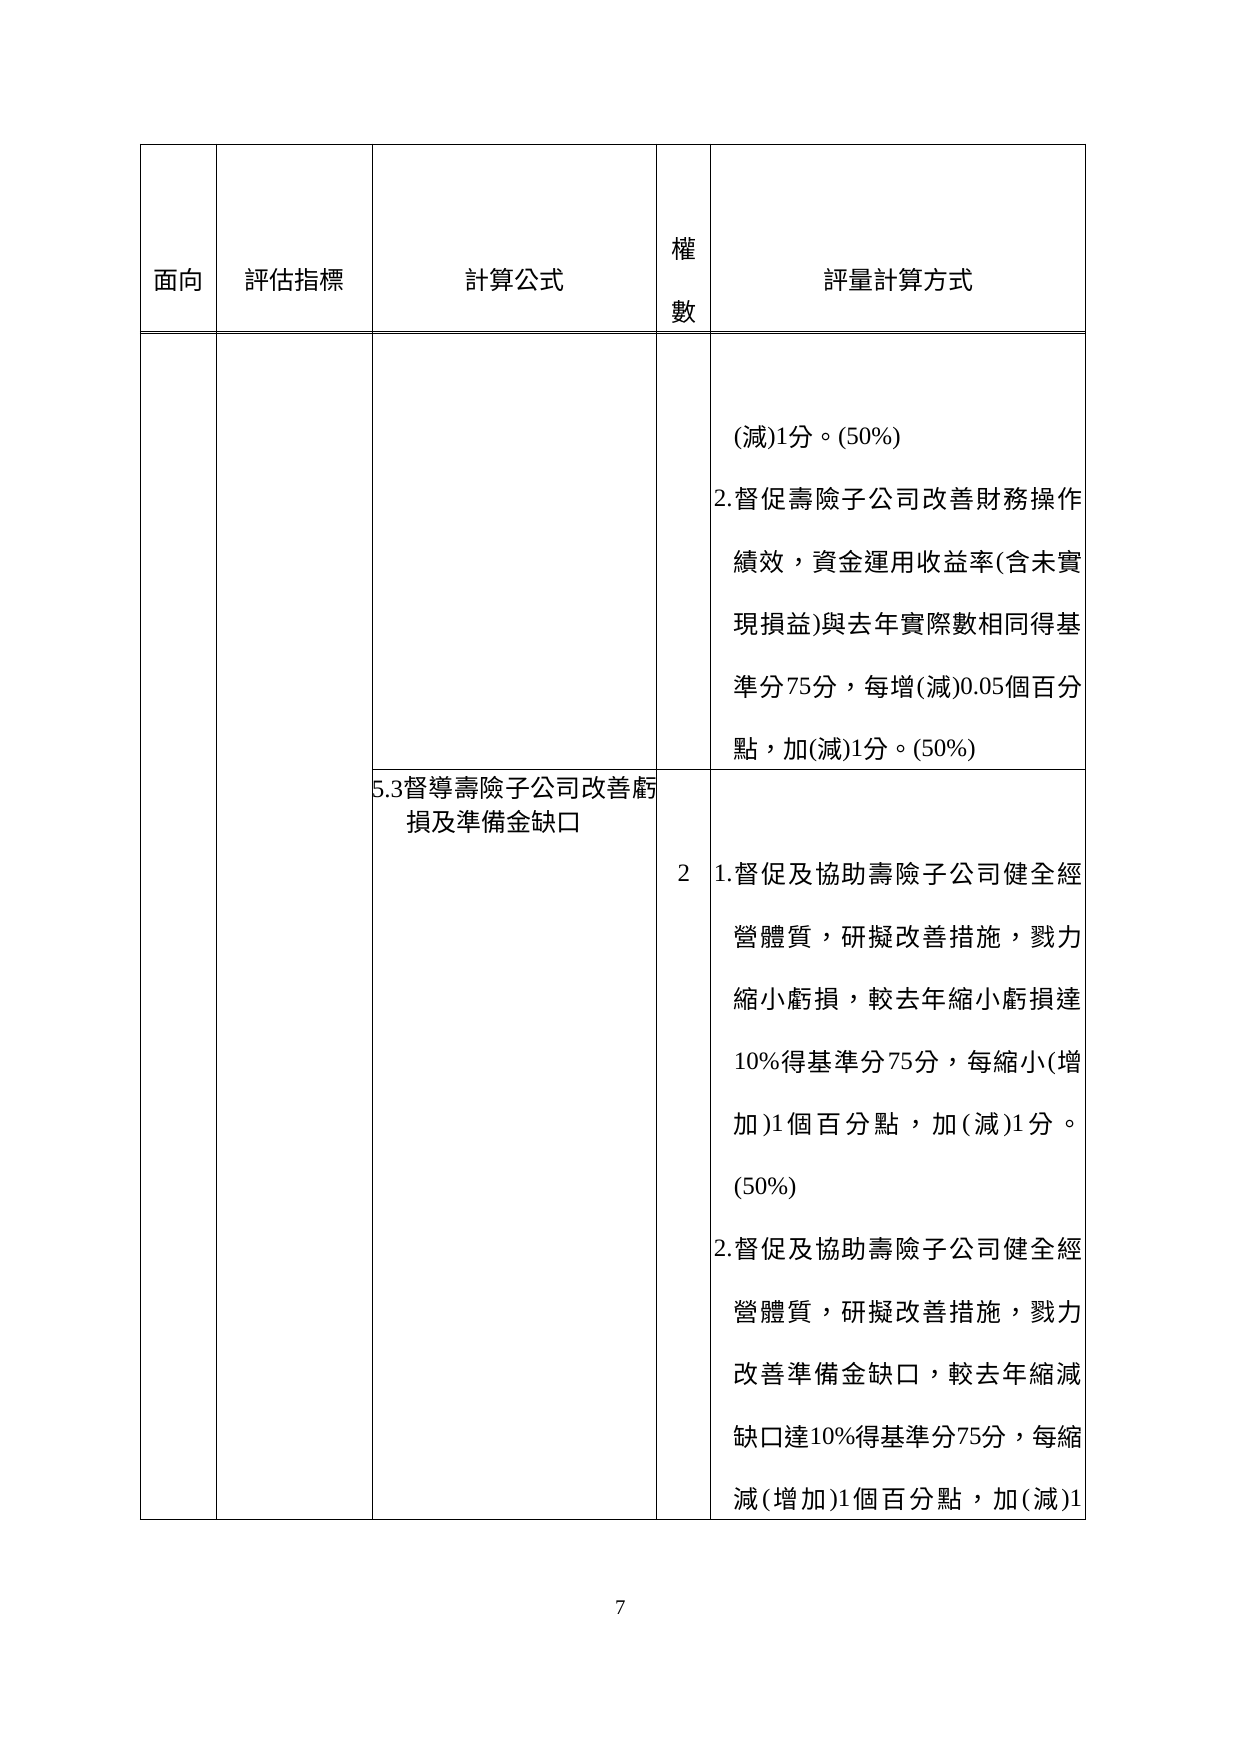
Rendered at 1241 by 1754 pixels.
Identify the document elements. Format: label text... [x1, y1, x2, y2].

table_header 計算公式 [373, 145, 656, 331]
table_cell [373, 334, 656, 768]
table_cell 2 [657, 770, 710, 1518]
table_cell 5.3督導壽險子公司改善虧損及準備金缺口 [373, 770, 656, 1518]
table_cell [657, 334, 710, 768]
table_cell [141, 334, 216, 1518]
table_cell [217, 334, 372, 1518]
table_header 評量計算方式 [711, 145, 1085, 331]
table_header 面向 [141, 145, 216, 331]
table_cell (減)1分。(50%) 2.督促壽險子公司改善財務操作績效，資金運用收益率(含未實現損益)與去年實際數相同得基準分75分，每增(減)0.05個百分點，加(減)1分。(50%) [711, 334, 1085, 768]
table_header 評估指標 [217, 145, 372, 331]
table_header 權數 [657, 145, 710, 331]
table_cell 1.督促及協助壽險子公司健全經營體質，研擬改善措施，戮力縮小虧損，較去年縮小虧損達10%得基準分75分，每縮小(增加)1個百分點，加(減)1分。(50%) 2.督促及協助壽險子公司健全經營體質，研擬改善措施，戮力改善準備金缺口，較去年縮減缺口達10%得基準分75分，每縮減(增加)1個百分點，加(減)1 [711, 770, 1085, 1518]
